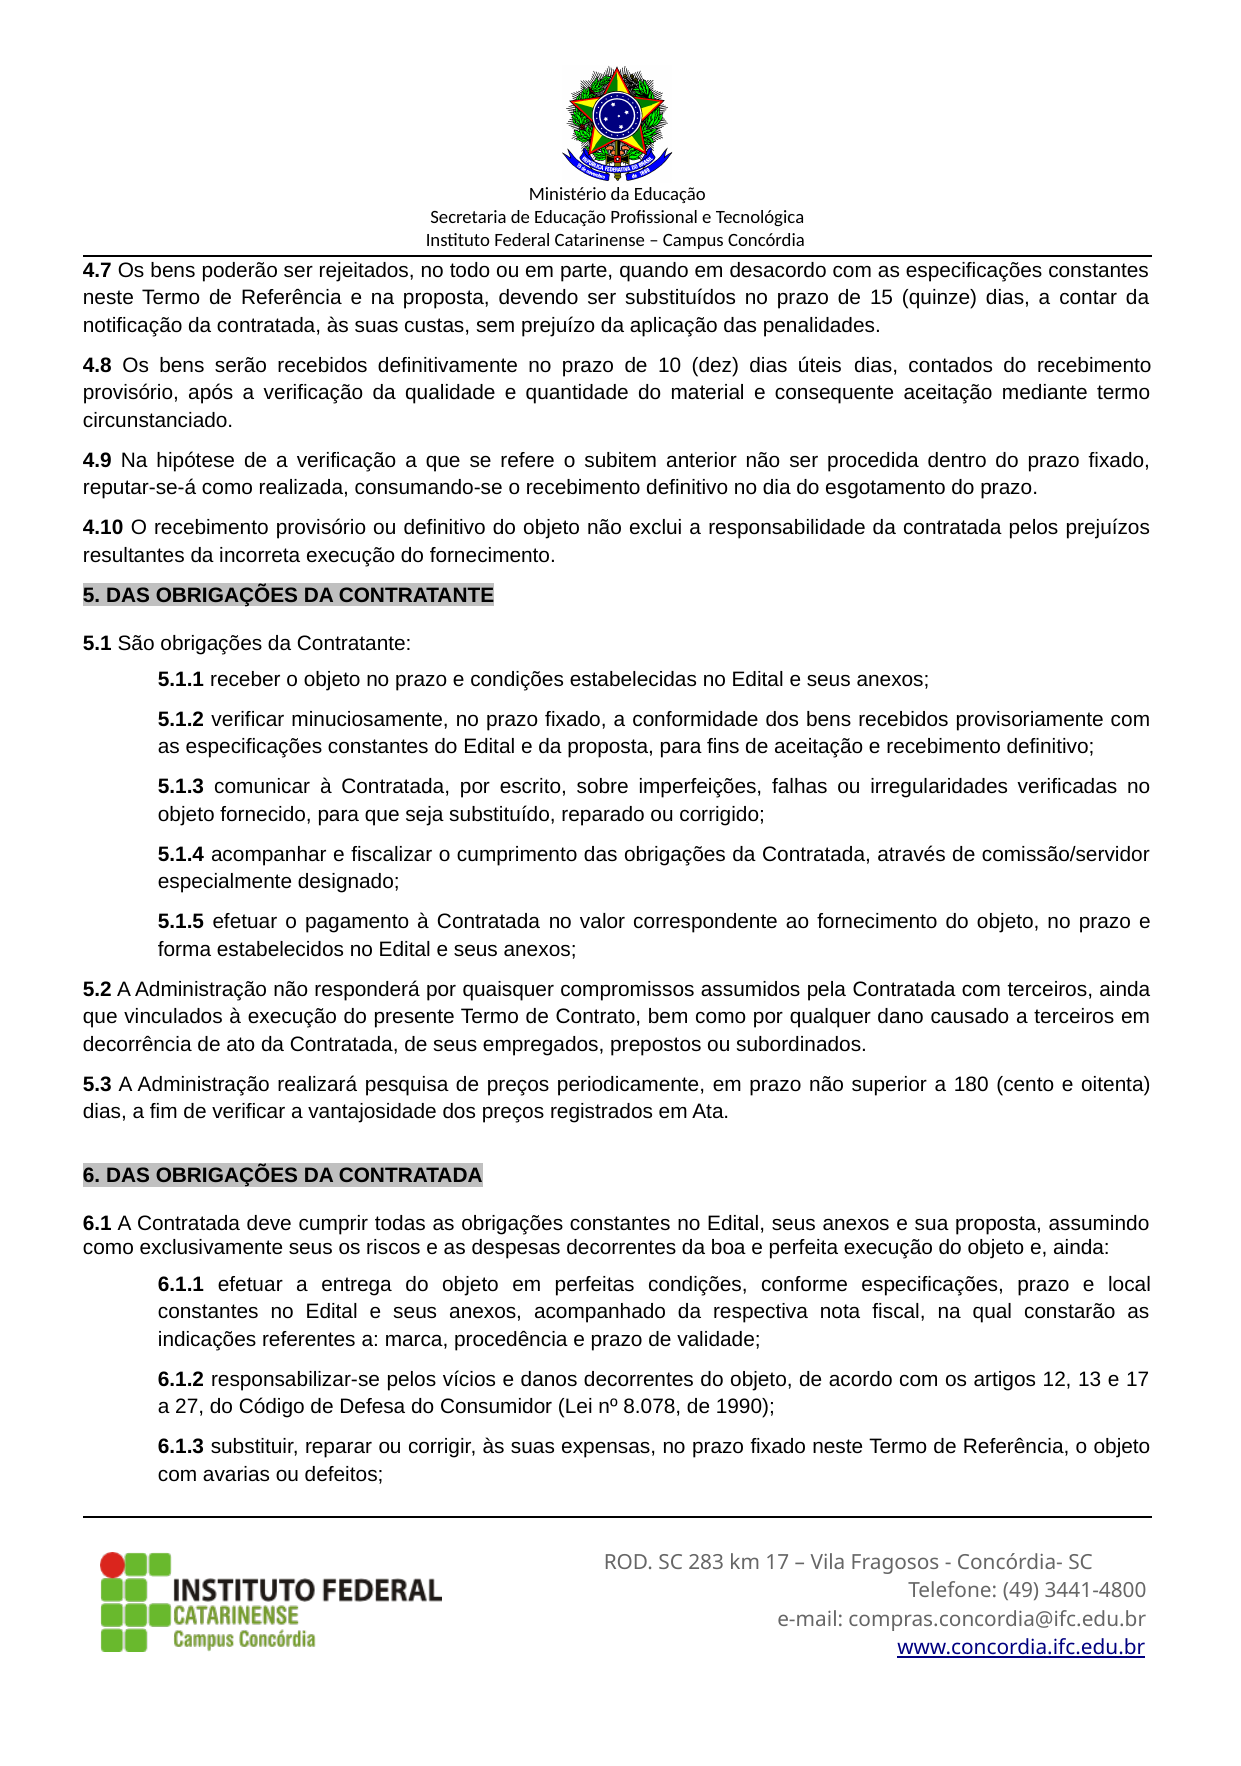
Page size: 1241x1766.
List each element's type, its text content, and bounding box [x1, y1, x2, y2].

text 6.1.2 responsabilizar-se pelos vícios e danos decorrentes do objeto, de acordo com os artigos 12, 13 e 17 a 27, do Código de Defesa do Consumidor (Lei nº 8.078, de 1990); [158, 1367, 1152, 1418]
text 6.1.3 substituir, reparar ou corrigir, às suas expensas, no prazo fixado neste Termo de Referência, o objeto com avarias ou defeitos; [158, 1434, 1152, 1486]
text 5.2 A Administração não responderá por quaisquer compromissos assumidos pela Contratada com terceiros, ainda que vinculados à execução do presente Termo de Contrato, bem como por qualquer dano causado a terceiros em decorrência de ato da Contratada, de seus empregados, prepostos ou subordinados. [83, 977, 1152, 1056]
text 4.7 Os bens poderão ser rejeitados, no todo ou em parte, quando em desacordo com as especificações constantes neste Termo de Referência e na proposta, devendo ser substituídos no prazo de 15 (quinze) dias, a contar da notificação da contratada, às suas custas, sem prejuízo da aplicação das penalidades. [83, 257, 1152, 336]
text 5.1 São obrigações da Contratante: [83, 630, 1152, 654]
text 4.10 O recebimento provisório ou definitivo do objeto não exclui a responsabilidade da contratada pelos prejuízos resultantes da incorreta execução do fornecimento. [83, 515, 1152, 566]
text 4.8 Os bens serão recebidos definitivamente no prazo de 10 (dez) dias úteis dias, contados do recebimento provisório, após a verificação da qualidade e quantidade do material e consequente aceitação mediante termo circunstanciado. [83, 352, 1152, 431]
picture [100, 1552, 442, 1652]
text 5.1.2 verificar minuciosamente, no prazo fixado, a conformidade dos bens recebidos provisoriamente com as especificações constantes do Edital e da proposta, para fins de aceitação e recebimento definitivo; [158, 707, 1152, 758]
text 5. DAS OBRIGAÇÕES DA CONTRATANTE [83, 582, 1152, 606]
text 5.3 A Administração realizará pesquisa de preços periodicamente, em prazo não superior a 180 (cento e oitenta) dias, a fim de verificar a vantajosidade dos preços registrados em Ata. [83, 1072, 1152, 1123]
text 6. DAS OBRIGAÇÕES DA CONTRATADA [83, 1163, 1152, 1187]
text 5.1.4 acompanhar e fiscalizar o cumprimento das obrigações da Contratada, através de comissão/servidor especialmente designado; [158, 842, 1152, 893]
text 4.9 Na hipótese de a verificação a que se refere o subitem anterior não ser procedida dentro do prazo fixado, reputar-se-á como realizada, consumando-se o recebimento definitivo no dia do esgotamento do prazo. [83, 447, 1152, 499]
text 5.1.3 comunicar à Contratada, por escrito, sobre imperfeições, falhas ou irregularidades verificadas no objeto fornecido, para que seja substituído, reparado ou corrigido; [158, 774, 1152, 826]
text 5.1.5 efetuar o pagamento à Contratada no valor correspondente ao fornecimento do objeto, no prazo e forma estabelecidos no Edital e seus anexos; [158, 909, 1152, 961]
text 5.1.1 receber o objeto no prazo e condições estabelecidas no Edital e seus anexos; [158, 667, 1152, 691]
text 6.1.1 efetuar a entrega do objeto em perfeitas condições, conforme especificações, prazo e local constantes no Edital e seus anexos, acompanhado da respectiva nota fiscal, na qual constarão as indicações referentes a: marca, procedência e prazo de validade; [158, 1272, 1152, 1351]
text 6.1 A Contratada deve cumprir todas as obrigações constantes no Edital, seus anexos e sua proposta, assumindo como exclusivamente seus os riscos e as despesas decorrentes da boa e perfeita execução do objeto e, ainda: [83, 1211, 1152, 1259]
